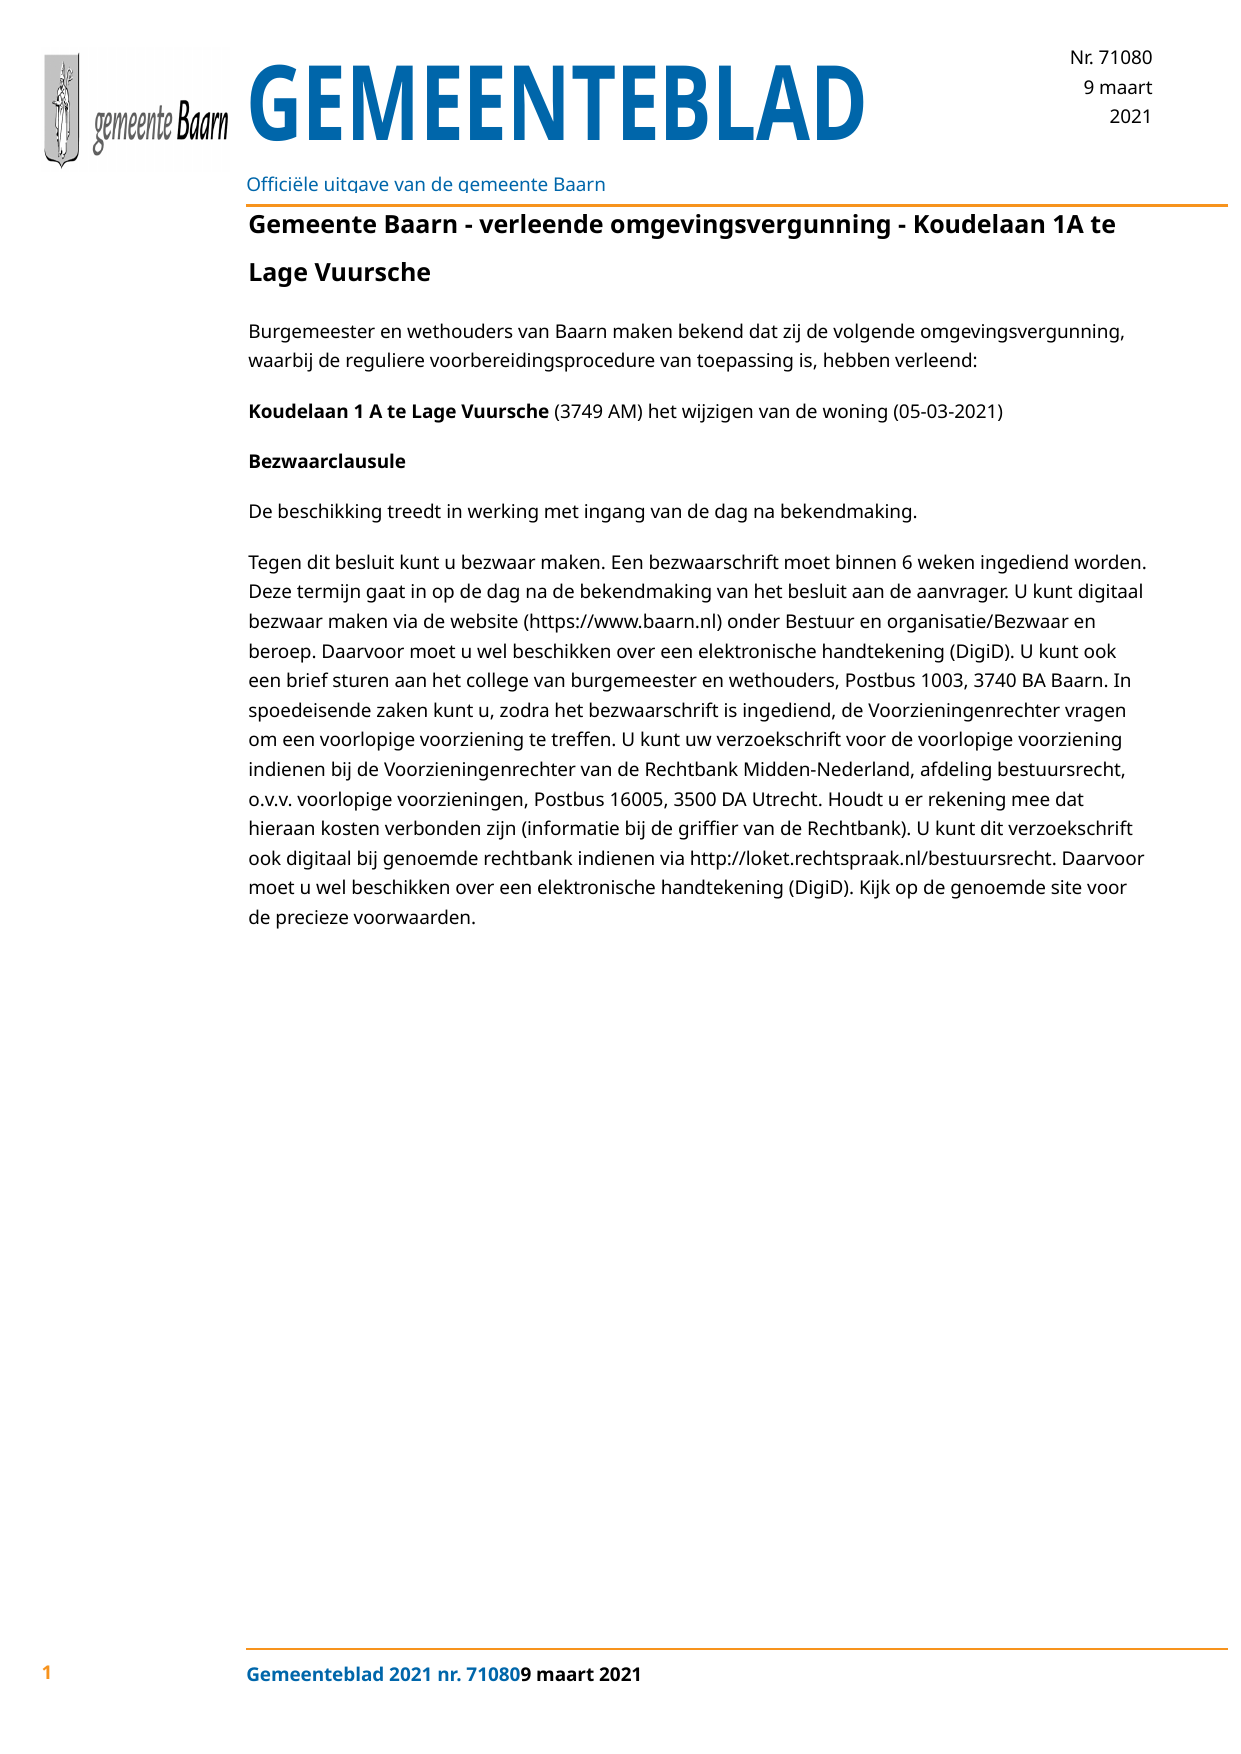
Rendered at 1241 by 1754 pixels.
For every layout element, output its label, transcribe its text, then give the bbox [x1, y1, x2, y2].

text Bezwaarclausule [248, 448, 1152, 474]
text Koudelaan 1 A te Lage Vuursche (3749 AM) het wijzigen van de woning (05-03-2021) [248, 398, 1152, 424]
picture [41, 47, 231, 172]
text Tegen dit besluit kunt u bezwaar maken. Een bezwaarschrift moet binnen 6 weken ingediend worden. Deze termijn gaat in op de dag na de bekendmaking van het besluit aan de aanvrager. U kunt digitaal bezwaar maken via de website (https://www.baarn.nl) onder Bestuur en organisatie/Bezwaar en beroep. Daarvoor moet u wel beschikken over een elektronische handtekening (DigiD). U kunt ook een brief sturen aan het college van burgemeester en wethouders, Postbus 1003, 3740 BA Baarn. In spoedeisende zaken kunt u, zodra het bezwaarschrift is ingediend, de Voorzieningenrechter vragen om een voorlopige voorziening te treffen. U kunt uw verzoekschrift voor de voorlopige voorziening indienen bij de Voorzieningenrechter van de Rechtbank Midden-Nederland, afdeling bestuursrecht, o.v.v. voorlopige voorzieningen, Postbus 16005, 3500 DA Utrecht. Houdt u er rekening mee dat hieraan kosten verbonden zijn (informatie bij de griffier van de Rechtbank). U kunt dit verzoekschrift ook digitaal bij genoemde rechtbank indienen via http://loket.rechtspraak.nl/bestuursrecht. Daarvoor moet u wel beschikken over een elektronische handtekening (DigiD). Kijk op de genoemde site voor de precieze voorwaarden. [248, 549, 1152, 930]
text Gemeente Baarn - verleende omgevingsvergunning - Koudelaan 1A te Lage Vuursche [248, 207, 1152, 288]
text De beschikking treedt in werking met ingang van de dag na bekendmaking. [248, 499, 1152, 524]
text Burgemeester en wethouders van Baarn maken bekend dat zij de volgende omgevingsvergunning, waarbij de reguliere voorbereidingsprocedure van toepassing is, hebben verleend: [248, 318, 1152, 373]
